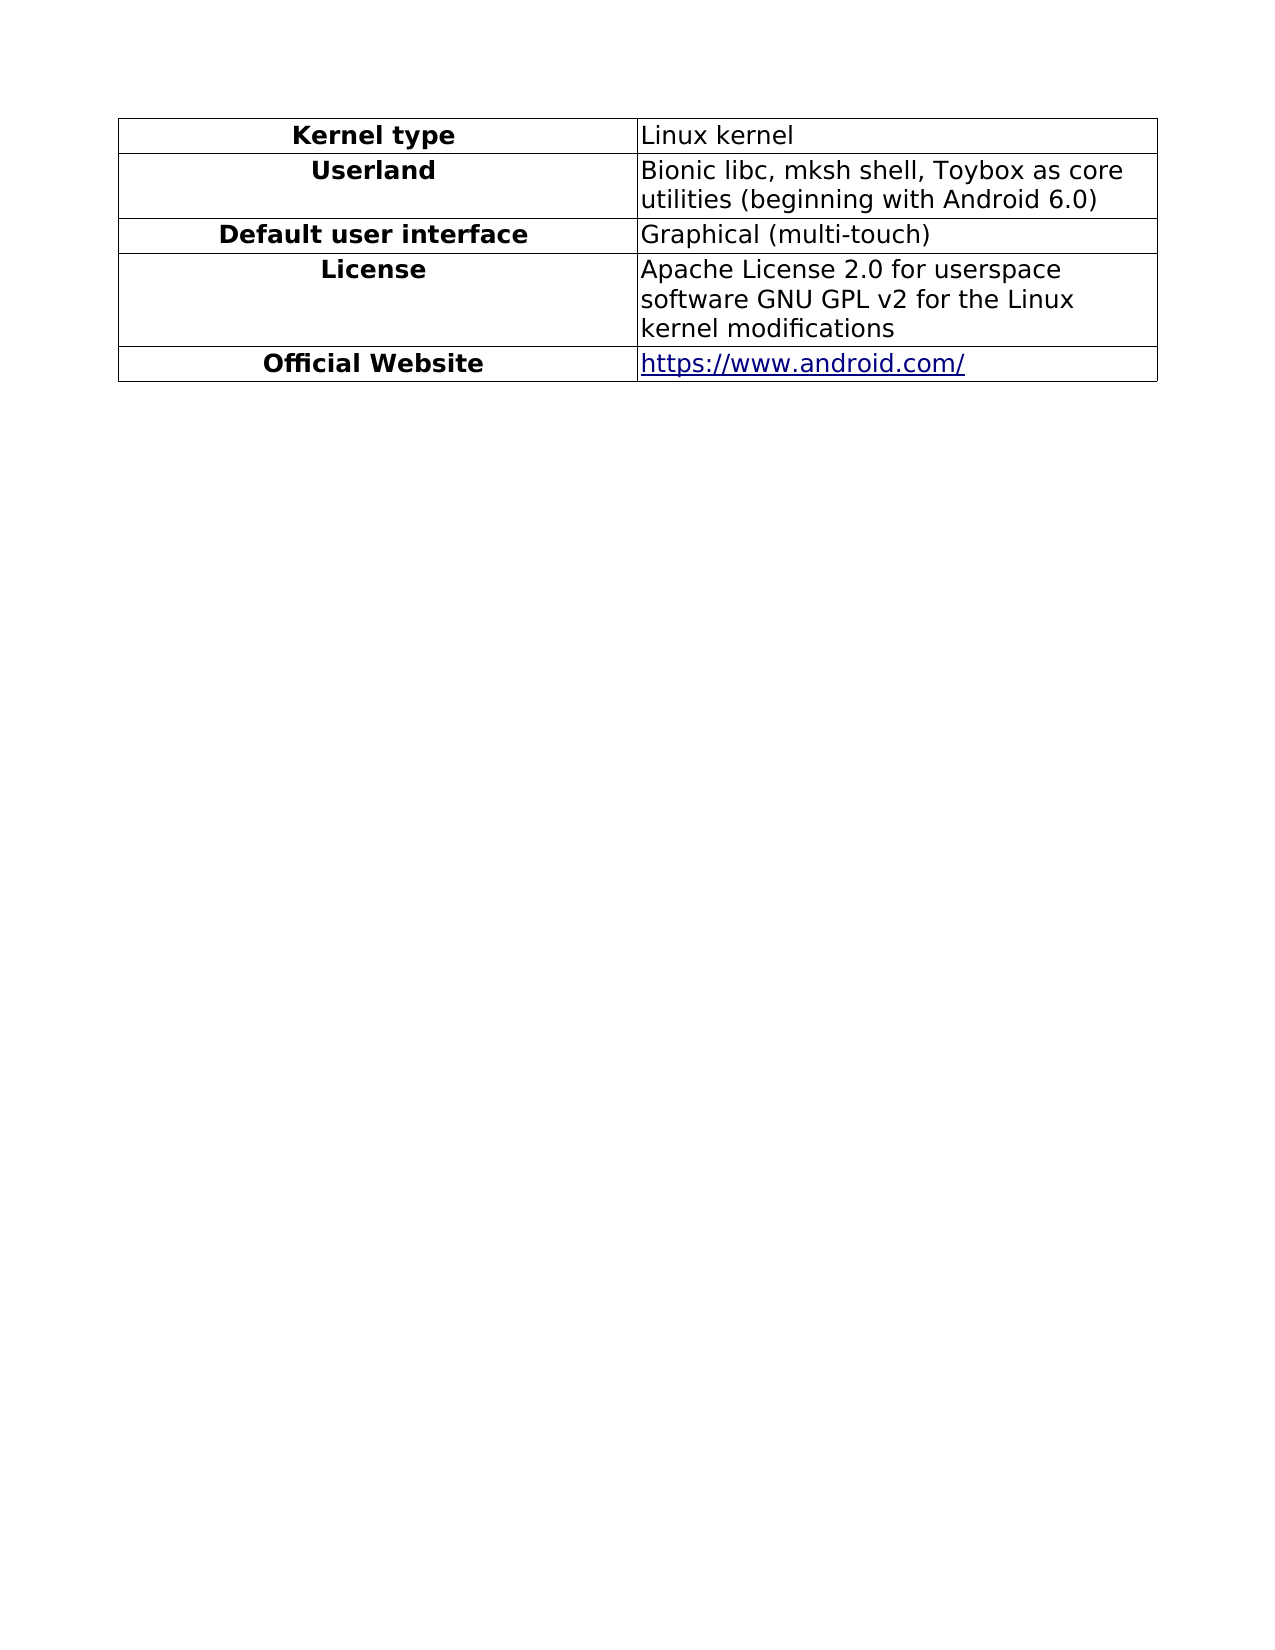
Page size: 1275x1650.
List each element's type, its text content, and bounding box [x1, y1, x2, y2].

table_cell https://www.android.com/ [638, 347, 1157, 381]
table_cell License [119, 254, 637, 346]
table_cell Userland [119, 154, 637, 217]
table_cell Official Website [119, 347, 637, 381]
table_cell Default user interface [119, 219, 637, 253]
table_cell Linux kernel [638, 119, 1157, 153]
table_cell Bionic libc, mksh shell, Toybox as core utilities (beginning with Android 6.0) [638, 154, 1157, 217]
table_cell Apache License 2.0 for userspace software GNU GPL v2 for the Linux kernel modifications [638, 254, 1157, 346]
table_cell Kernel type [119, 119, 637, 153]
table_cell Graphical (multi-touch) [638, 219, 1157, 253]
